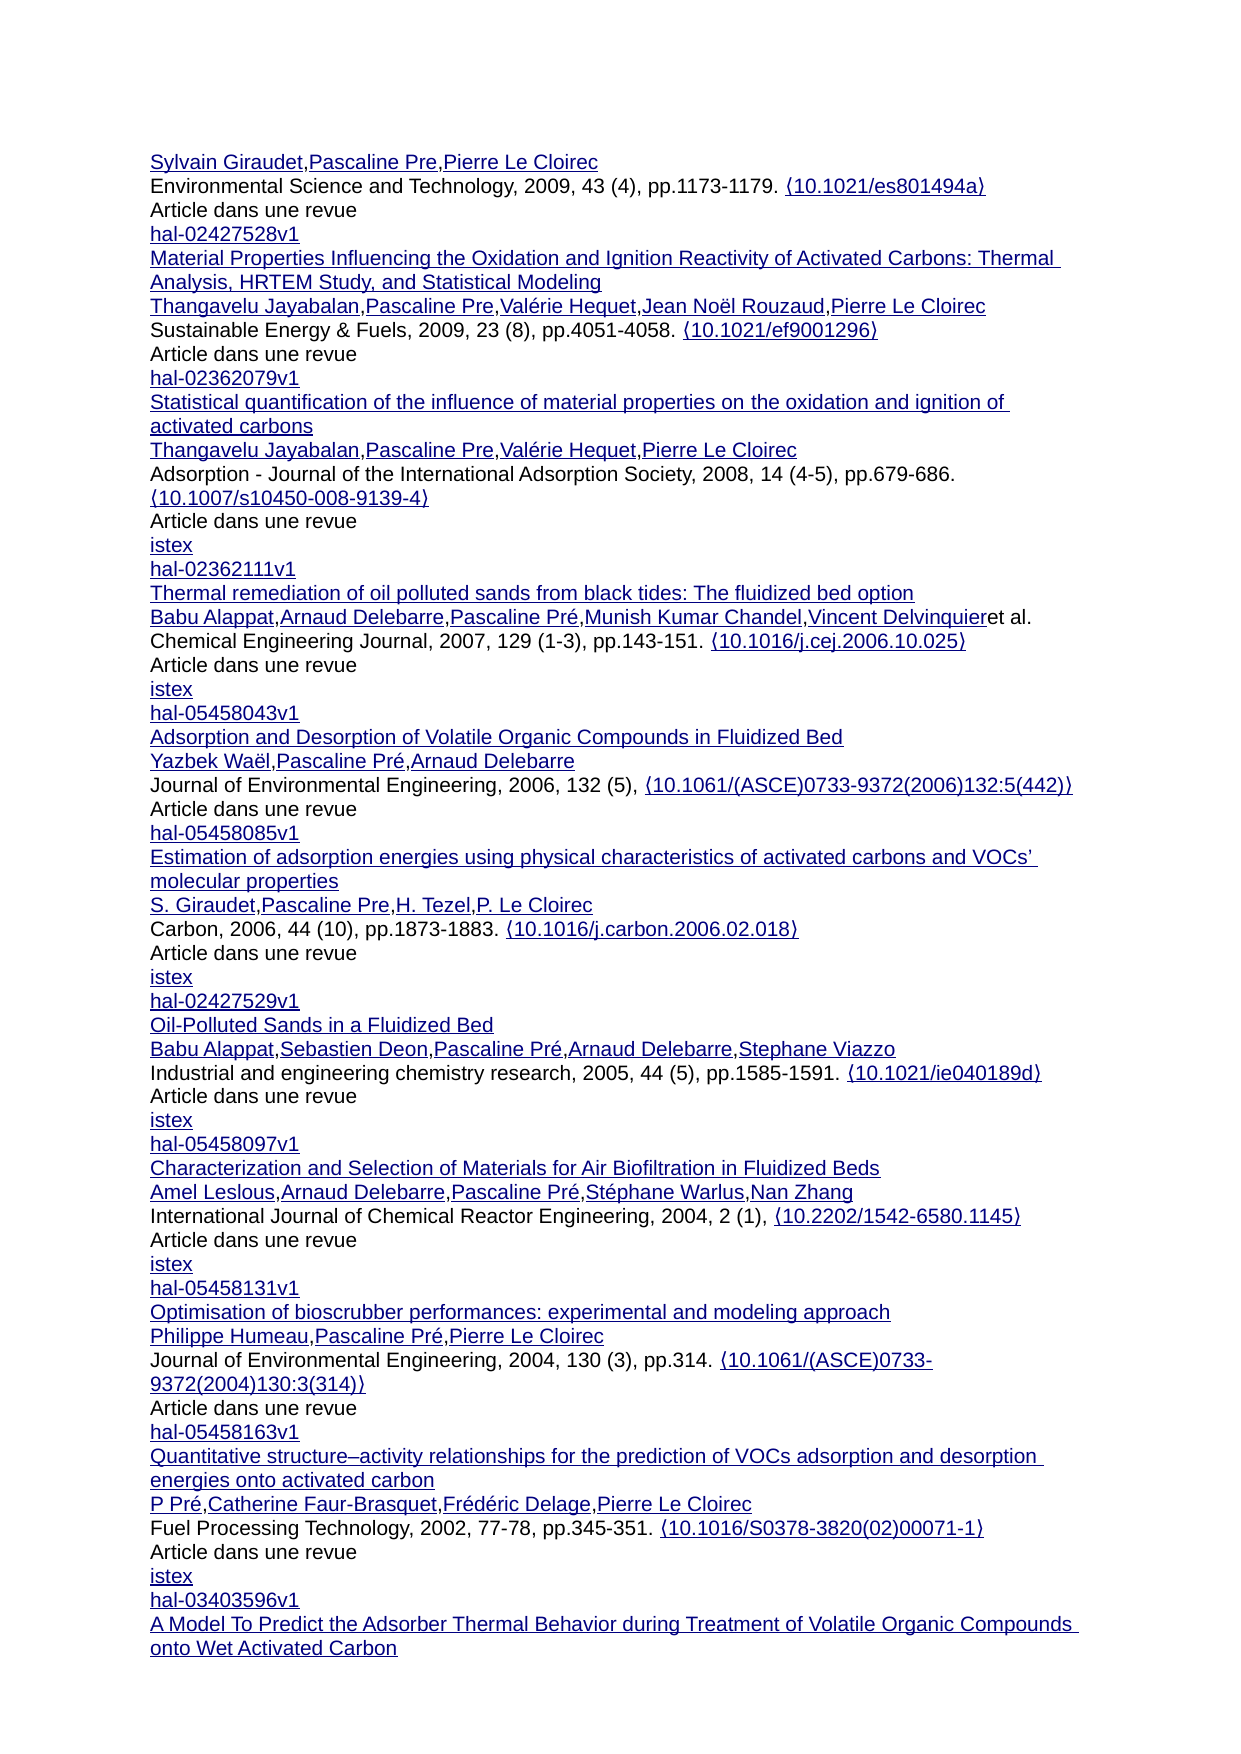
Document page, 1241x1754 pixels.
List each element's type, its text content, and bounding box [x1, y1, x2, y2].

table_cell Thermal remediation of oil polluted sands from black tides: The fluidized bed option Babu Alappat,Arnaud Delebarre,Pascaline Pré,Munish Kumar Chandel,Vincent Delvinquieret al. Chemical Engineering Journal, 2007, 129 (1-3), pp.143-151. ⟨10.1016/j.cej.2006.10.025⟩ Article dans une revue istex hal-05458043v1 [150, 581, 1090, 725]
table_cell Characterization and Selection of Materials for Air Biofiltration in Fluidized Beds Amel Leslous,Arnaud Delebarre,Pascaline Pré,Stéphane Warlus,Nan Zhang International Journal of Chemical Reactor Engineering, 2004, 2 (1), ⟨10.2202/1542-6580.1145⟩ Article dans une revue istex hal-05458131v1 [150, 1156, 1090, 1300]
table_cell Adsorption and Desorption of Volatile Organic Compounds in Fluidized Bed Yazbek Waël,Pascaline Pré,Arnaud Delebarre Journal of Environmental Engineering, 2006, 132 (5), ⟨10.1061/(ASCE)0733-9372(2006)132:5(442)⟩ Article dans une revue hal-05458085v1 [150, 725, 1090, 845]
table_cell Sylvain Giraudet,Pascaline Pre,Pierre Le Cloirec Environmental Science and Technology, 2009, 43 (4), pp.1173-1179. ⟨10.1021/es801494a⟩ Article dans une revue hal-02427528v1 [150, 150, 1090, 246]
table_cell Material Properties Influencing the Oxidation and Ignition Reactivity of Activated Carbons: Thermal Analysis, HRTEM Study, and Statistical Modeling Thangavelu Jayabalan,Pascaline Pre,Valérie Hequet,Jean Noël Rouzaud,Pierre Le Cloirec Sustainable Energy & Fuels, 2009, 23 (8), pp.4051-4058. ⟨10.1021/ef9001296⟩ Article dans une revue hal-02362079v1 [150, 246, 1090, 389]
table_cell A Model To Predict the Adsorber Thermal Behavior during Treatment of Volatile Organic Compounds onto Wet Activated Carbon [150, 1611, 1090, 1659]
table_cell Estimation of adsorption energies using physical characteristics of activated carbons and VOCs’ molecular properties S. Giraudet,Pascaline Pre,H. Tezel,P. Le Cloirec Carbon, 2006, 44 (10), pp.1873-1883. ⟨10.1016/j.carbon.2006.02.018⟩ Article dans une revue istex hal-02427529v1 [150, 845, 1090, 1012]
table_cell Statistical quantification of the influence of material properties on the oxidation and ignition of activated carbons Thangavelu Jayabalan,Pascaline Pre,Valérie Hequet,Pierre Le Cloirec Adsorption - Journal of the International Adsorption Society, 2008, 14 (4-5), pp.679-686. ⟨10.1007/s10450-008-9139-4⟩ Article dans une revue istex hal-02362111v1 [150, 390, 1090, 581]
table_cell Oil-Polluted Sands in a Fluidized Bed Babu Alappat,Sebastien Deon,Pascaline Pré,Arnaud Delebarre,Stephane Viazzo Industrial and engineering chemistry research, 2005, 44 (5), pp.1585-1591. ⟨10.1021/ie040189d⟩ Article dans une revue istex hal-05458097v1 [150, 1013, 1090, 1156]
table_cell Optimisation of bioscrubber performances: experimental and modeling approach Philippe Humeau,Pascaline Pré,Pierre Le Cloirec Journal of Environmental Engineering, 2004, 130 (3), pp.314. ⟨10.1061/(ASCE)0733-9372(2004)130:3(314)⟩ Article dans une revue hal-05458163v1 [150, 1300, 1090, 1444]
table_cell Quantitative structure–activity relationships for the prediction of VOCs adsorption and desorption energies onto activated carbon P Pré,Catherine Faur-Brasquet,Frédéric Delage,Pierre Le Cloirec Fuel Processing Technology, 2002, 77-78, pp.345-351. ⟨10.1016/S0378-3820(02)00071-1⟩ Article dans une revue istex hal-03403596v1 [150, 1444, 1090, 1611]
